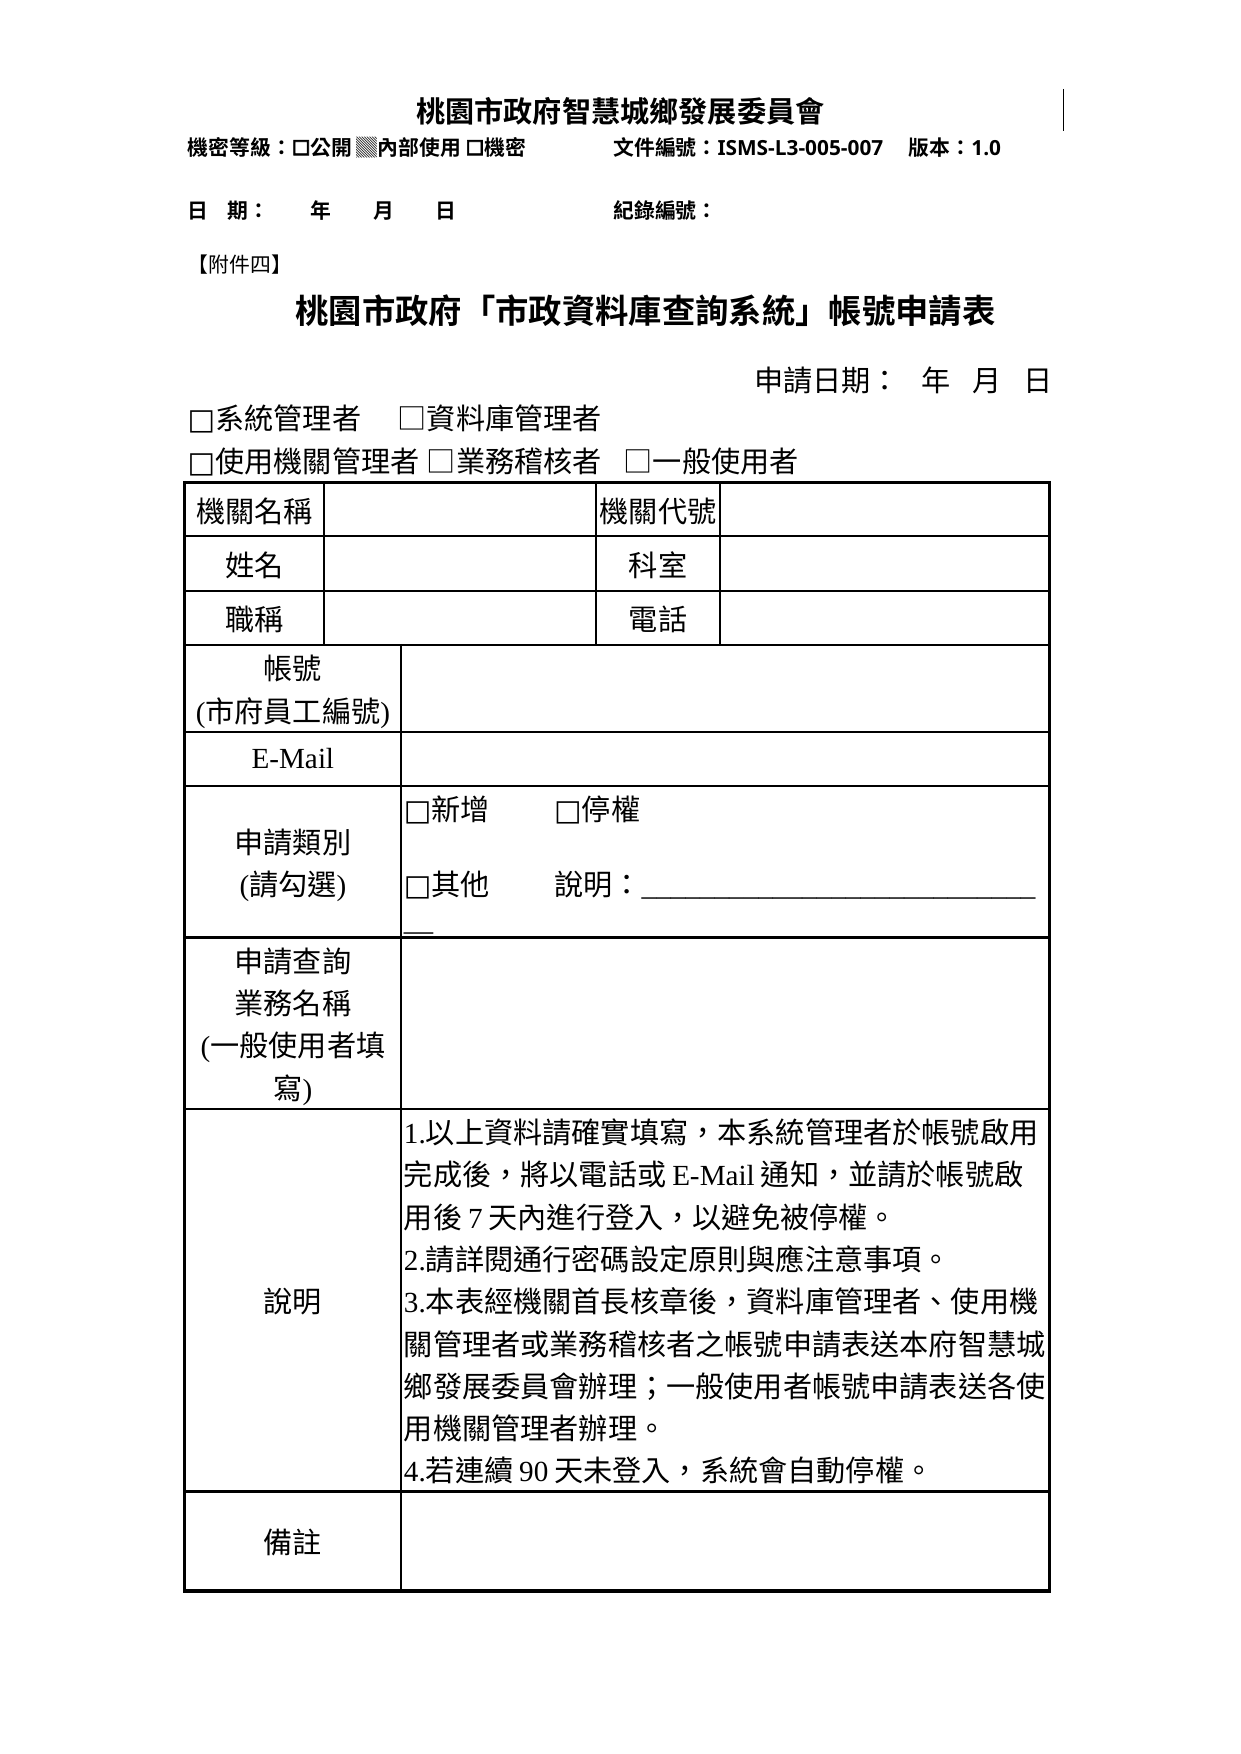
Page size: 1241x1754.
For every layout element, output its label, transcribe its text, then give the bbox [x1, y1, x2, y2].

table_cell [721, 592, 1048, 644]
text □系統管理者 □資料庫管理者 [187, 396, 1053, 438]
table_cell 科室 [597, 537, 719, 589]
table_cell 申請查詢 業務名稱 (一般使用者填寫) [186, 939, 400, 1108]
table_cell 說明 [186, 1110, 400, 1490]
table_cell E-Mail [186, 733, 400, 785]
table_cell [402, 939, 1048, 1108]
table_cell [402, 733, 1048, 785]
text □使用機關管理者 □業務稽核者 □一般使用者 [187, 438, 1053, 481]
table_cell [325, 537, 595, 589]
table_cell □新增 □停權 □其他 說明：_____________________________ [402, 787, 1048, 936]
table_header [325, 484, 595, 535]
table_header 機關名稱 [186, 484, 323, 535]
table_cell 1.以上資料請確實填寫，本系統管理者於帳號啟用完成後，將以電話或E-Mail通知，並請於帳號啟用後7天內進行登入，以避免被停權。 2.請詳閱通行密碼設定原則與應注意事項。 3.本表經機關首長核章後，資料庫管理者、使用機關管理者或業務稽核者之帳號申請表送本府智慧城鄉發展委員會辦理；一般使用者帳號申請表送各使用機關管理者辦理。 4.若連續90天未登入，系統會自動停權。 [402, 1110, 1048, 1490]
table_cell 職稱 [186, 592, 323, 644]
text 申請日期： 年 月 日 [187, 371, 1053, 396]
table_cell [325, 592, 595, 644]
table_header [721, 484, 1048, 535]
table_cell [721, 537, 1048, 589]
table_cell 申請類別 (請勾選) [186, 787, 400, 936]
table_cell 姓名 [186, 537, 323, 589]
table_cell 電話 [597, 592, 719, 644]
table_cell [402, 1493, 1048, 1589]
table_cell 帳號 (市府員工編號) [186, 646, 400, 731]
table_cell 備註 [186, 1493, 400, 1589]
table_header 機關代號 [597, 484, 719, 535]
table_cell [402, 646, 1048, 731]
subtitle 桃園市政府「市政資料庫查詢系統」帳號申請表 [187, 285, 1053, 333]
